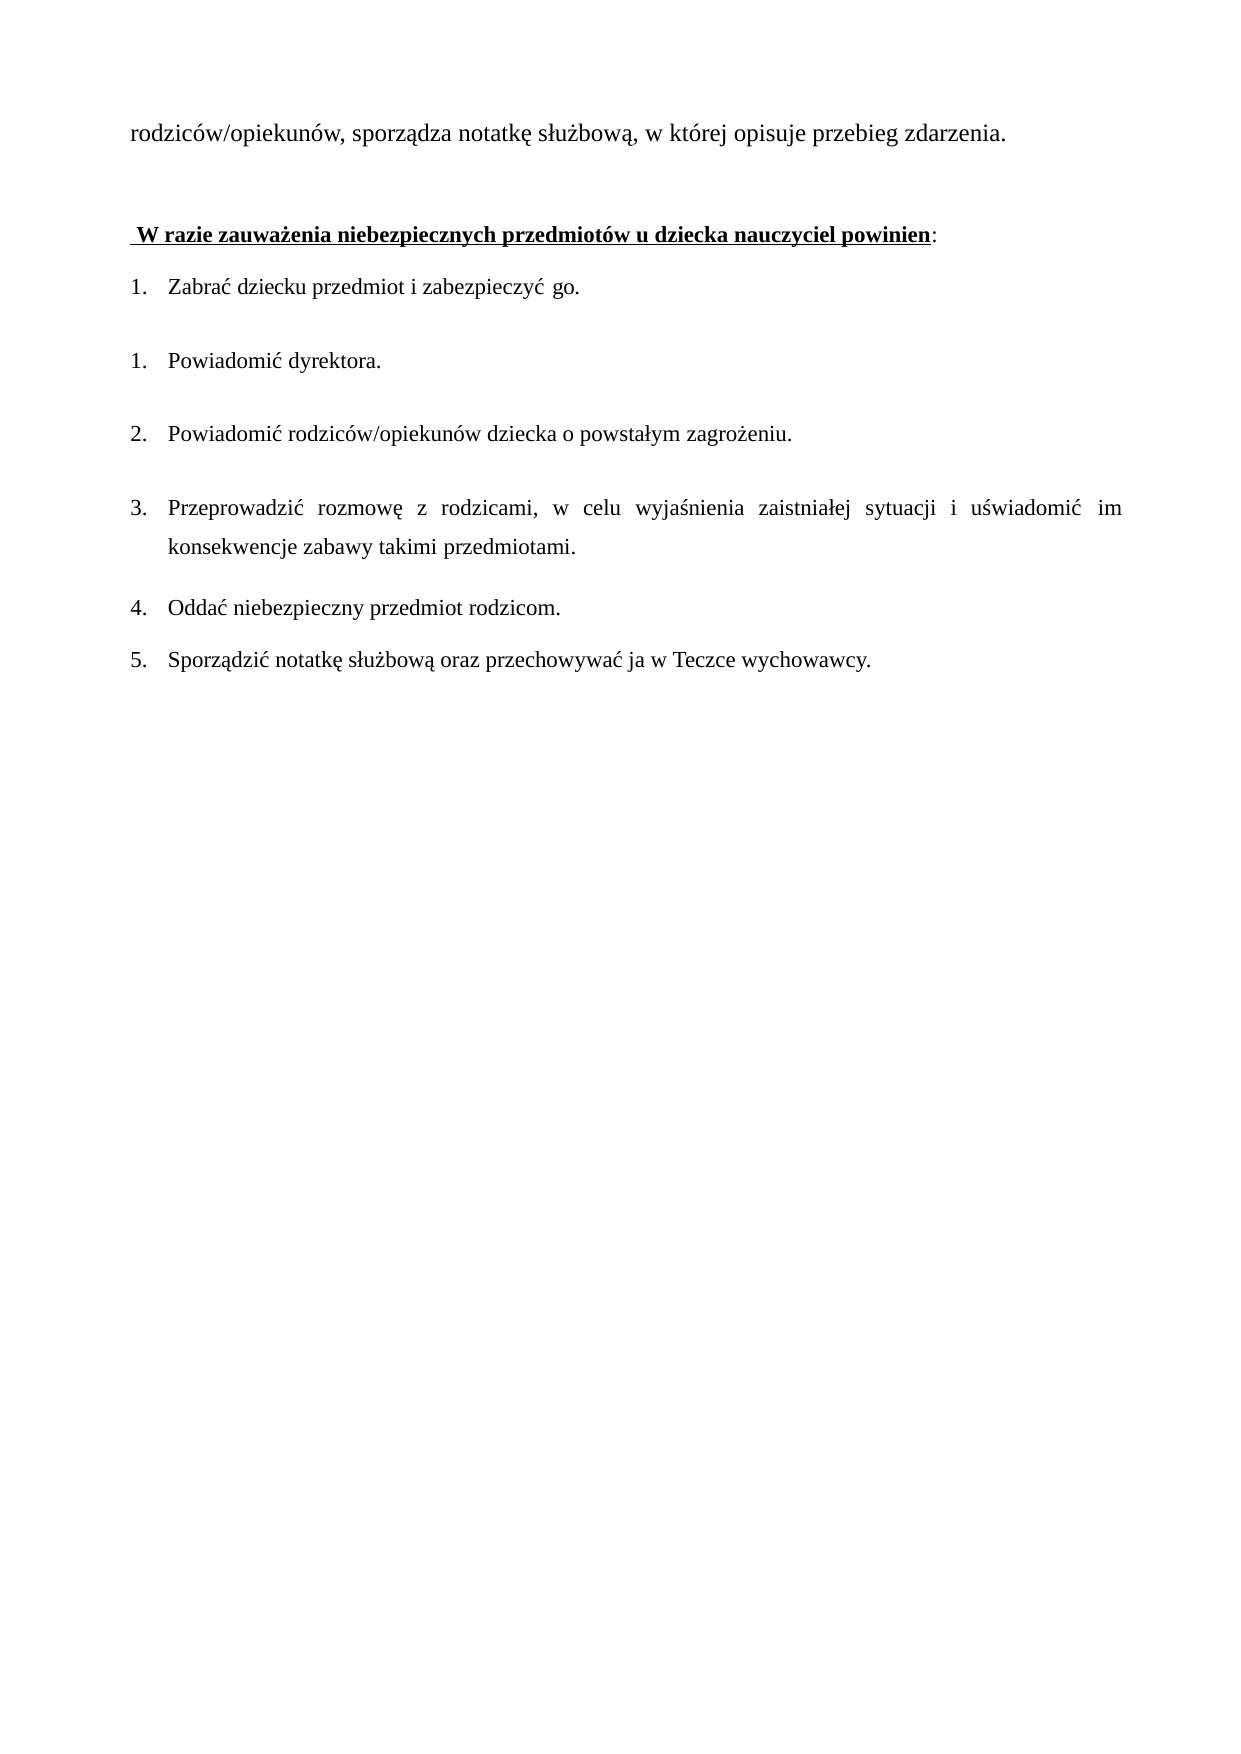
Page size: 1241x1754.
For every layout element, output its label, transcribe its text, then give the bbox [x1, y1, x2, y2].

list Powiadomić rodziców/opiekunów dziecka o powstałym zagrożeniu. [130, 420, 1122, 447]
text rodziców/opiekunów, sporządza notatkę służbową, w której opisuje przebieg zdarzenia. [130, 118, 1110, 147]
list Zabrać dziecku przedmiot i zabezpieczyć go. [130, 273, 1122, 300]
list Przeprowadzić rozmowę z rodzicami, w celu wyjaśnienia zaistniałej sytuacji i uświadomić im konsekwencje zabawy takimi przedmiotami. [130, 494, 1122, 559]
list Sporządzić notatkę służbową oraz przechowywać ja w Teczce wychowawcy. [130, 646, 1122, 672]
subtitle W razie zauważenia niebezpiecznych przedmiotów u dziecka nauczyciel powinien: [130, 221, 1122, 247]
list Powiadomić dyrektora. [130, 347, 1122, 373]
list Oddać niebezpieczny przedmiot rodzicom. [130, 593, 1122, 620]
